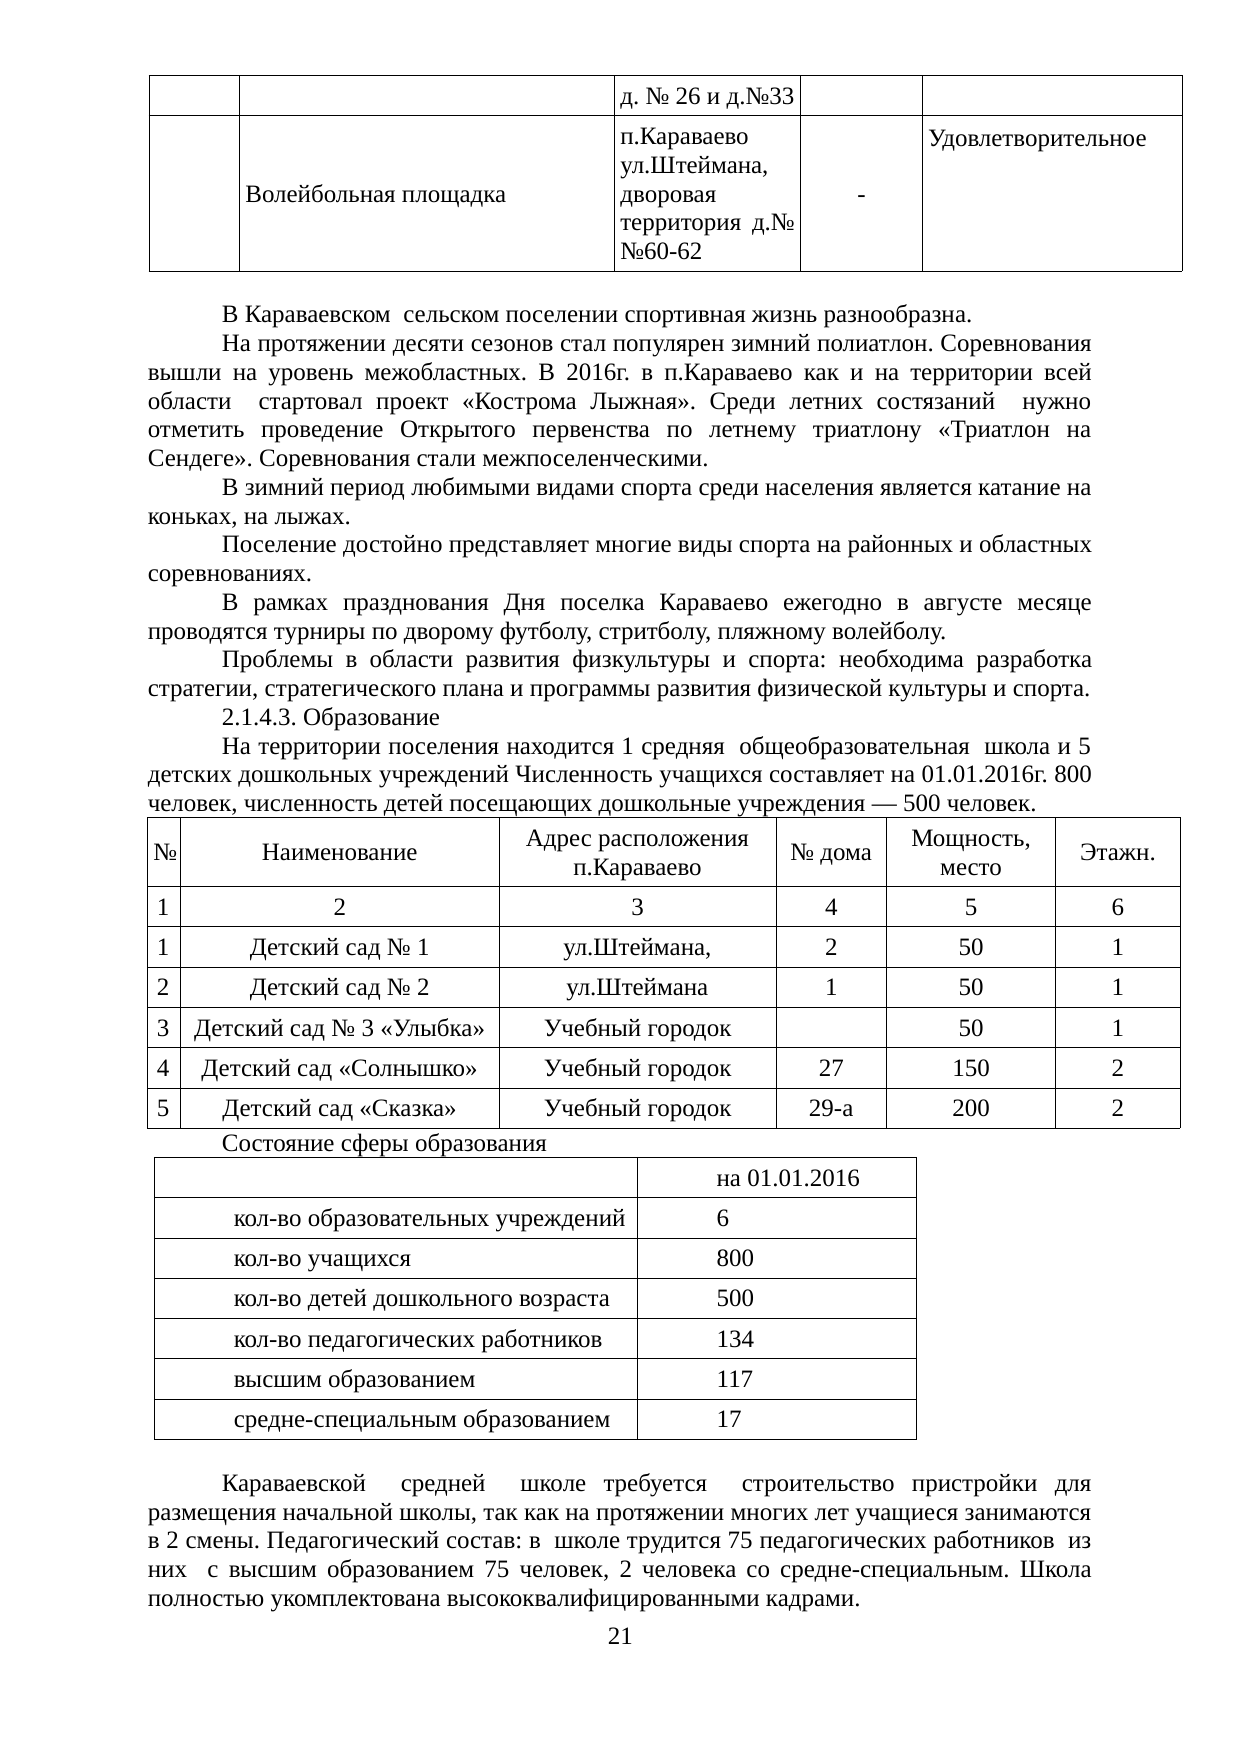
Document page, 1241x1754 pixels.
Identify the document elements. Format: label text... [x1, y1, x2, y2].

table_cell - [801, 116, 922, 271]
table_cell д. № 26 и д.№33 [615, 76, 800, 115]
table_cell 5 [148, 1089, 180, 1128]
table_cell 4 [148, 1048, 180, 1088]
table_cell Волейбольная площадка [240, 116, 614, 271]
table_cell Учебный городок [500, 1089, 776, 1128]
table_cell 5 [887, 887, 1055, 926]
table_cell ул.Штеймана [500, 968, 776, 1007]
text В зимний период любимыми видами спорта среди населения является катание на коньках, на лыжах. [148, 472, 1092, 529]
table_cell 200 [887, 1089, 1055, 1128]
table_cell 117 [638, 1359, 916, 1399]
table_cell 50 [887, 1008, 1055, 1047]
table_cell Учебный городок [500, 1048, 776, 1088]
table_header № [148, 818, 180, 886]
table_cell [923, 76, 1182, 115]
text Караваевской средней школе требуется строительство пристройки для размещения начальной школы, так как на протяжении многих лет учащиеся занимаются в 2 смены. Педагогический состав: в школе трудится 75 педагогических работников из них с высшим образованием 75 человек, 2 человека со средне-специальным. Школа полностью укомплектована высококвалифицированными кадрами. [148, 1468, 1092, 1612]
table_cell Детский сад № 3 «Улыбка» [181, 1008, 499, 1047]
table_cell кол-во учащихся [155, 1239, 637, 1278]
table_cell п.Караваево ул.Штеймана, дворовая территория д.№№60-62 [615, 116, 800, 271]
table_header на 01.01.2016 [638, 1158, 916, 1197]
table_cell высшим образованием [155, 1359, 637, 1399]
table_cell 2 [1056, 1089, 1180, 1128]
text На протяжении десяти сезонов стал популярен зимний полиатлон. Соревнования вышли на уровень межобластных. В 2016г. в п.Караваево как и на территории всей области стартовал проект «Кострома Лыжная». Среди летних состязаний нужно отметить проведение Открытого первенства по летнему триатлону «Триатлон на Сендеге». Соревнования стали межпоселенческими. [148, 328, 1092, 472]
table_cell 2 [148, 968, 180, 1007]
table_cell 800 [638, 1239, 916, 1278]
table_cell 3 [148, 1008, 180, 1047]
table_cell Детский сад № 1 [181, 927, 499, 967]
table_header Наименование [181, 818, 499, 886]
table_cell Детский сад № 2 [181, 968, 499, 1007]
table_cell 6 [638, 1198, 916, 1237]
text Состояние сферы образования [148, 1129, 1092, 1157]
table_cell 50 [887, 968, 1055, 1007]
table_cell 1 [148, 927, 180, 967]
table_cell 2 [777, 927, 886, 967]
table_cell кол-во образовательных учреждений [155, 1198, 637, 1237]
table_cell кол-во педагогических работников [155, 1319, 637, 1358]
table_cell 50 [887, 927, 1055, 967]
table_header Мощность, место [887, 818, 1055, 886]
text В рамках празднования Дня поселка Караваево ежегодно в августе месяце проводятся турниры по дворому футболу, стритболу, пляжному волейболу. [148, 587, 1092, 644]
text В Караваевском сельском поселении спортивная жизнь разнообразна. [148, 299, 1092, 328]
table_cell 500 [638, 1279, 916, 1318]
table_cell Детский сад «Солнышко» [181, 1048, 499, 1088]
table_cell 1 [1056, 927, 1180, 967]
table_cell [777, 1008, 886, 1047]
table_cell [150, 116, 239, 271]
table_cell 2 [1056, 1048, 1180, 1088]
table_cell 1 [148, 887, 180, 926]
table_cell 1 [777, 968, 886, 1007]
text На территории поселения находится 1 средняя общеобразовательная школа и 5 детских дошкольных учреждений Численность учащихся составляет на 01.01.2016г. 800 человек, численность детей посещающих дошкольные учреждения — 500 человек. [148, 731, 1092, 817]
table_cell 17 [638, 1400, 916, 1439]
table_cell Учебный городок [500, 1008, 776, 1047]
table_cell 6 [1056, 887, 1180, 926]
table_cell кол-во детей дошкольного возраста [155, 1279, 637, 1318]
table_cell 134 [638, 1319, 916, 1358]
table_cell ул.Штеймана, [500, 927, 776, 967]
table_cell 150 [887, 1048, 1055, 1088]
table_cell 27 [777, 1048, 886, 1088]
table_cell Удовлетворительное [923, 116, 1182, 271]
text 2.1.4.3. Образование [148, 702, 1092, 731]
table_cell средне-специальным образованием [155, 1400, 637, 1439]
table_header Этажн. [1056, 818, 1180, 886]
table_cell 1 [1056, 968, 1180, 1007]
text Проблемы в области развития физкультуры и спорта: необходима разработка стратегии, стратегического плана и программы развития физической культуры и спорта. [148, 644, 1092, 702]
table_cell 29-а [777, 1089, 886, 1128]
table_cell - [801, 76, 922, 115]
table_cell 1 [1056, 1008, 1180, 1047]
table_cell 4 [777, 887, 886, 926]
table_cell [240, 76, 614, 115]
table_cell Детский сад «Сказка» [181, 1089, 499, 1128]
table_cell 3 [500, 887, 776, 926]
table_header [155, 1158, 637, 1197]
table_header Адрес расположения п.Караваево [500, 818, 776, 886]
table_cell [150, 76, 239, 115]
table_cell 2 [181, 887, 499, 926]
text Поселение достойно представляет многие виды спорта на районных и областных соревнованиях. [148, 529, 1092, 587]
table_header № дома [777, 818, 886, 886]
